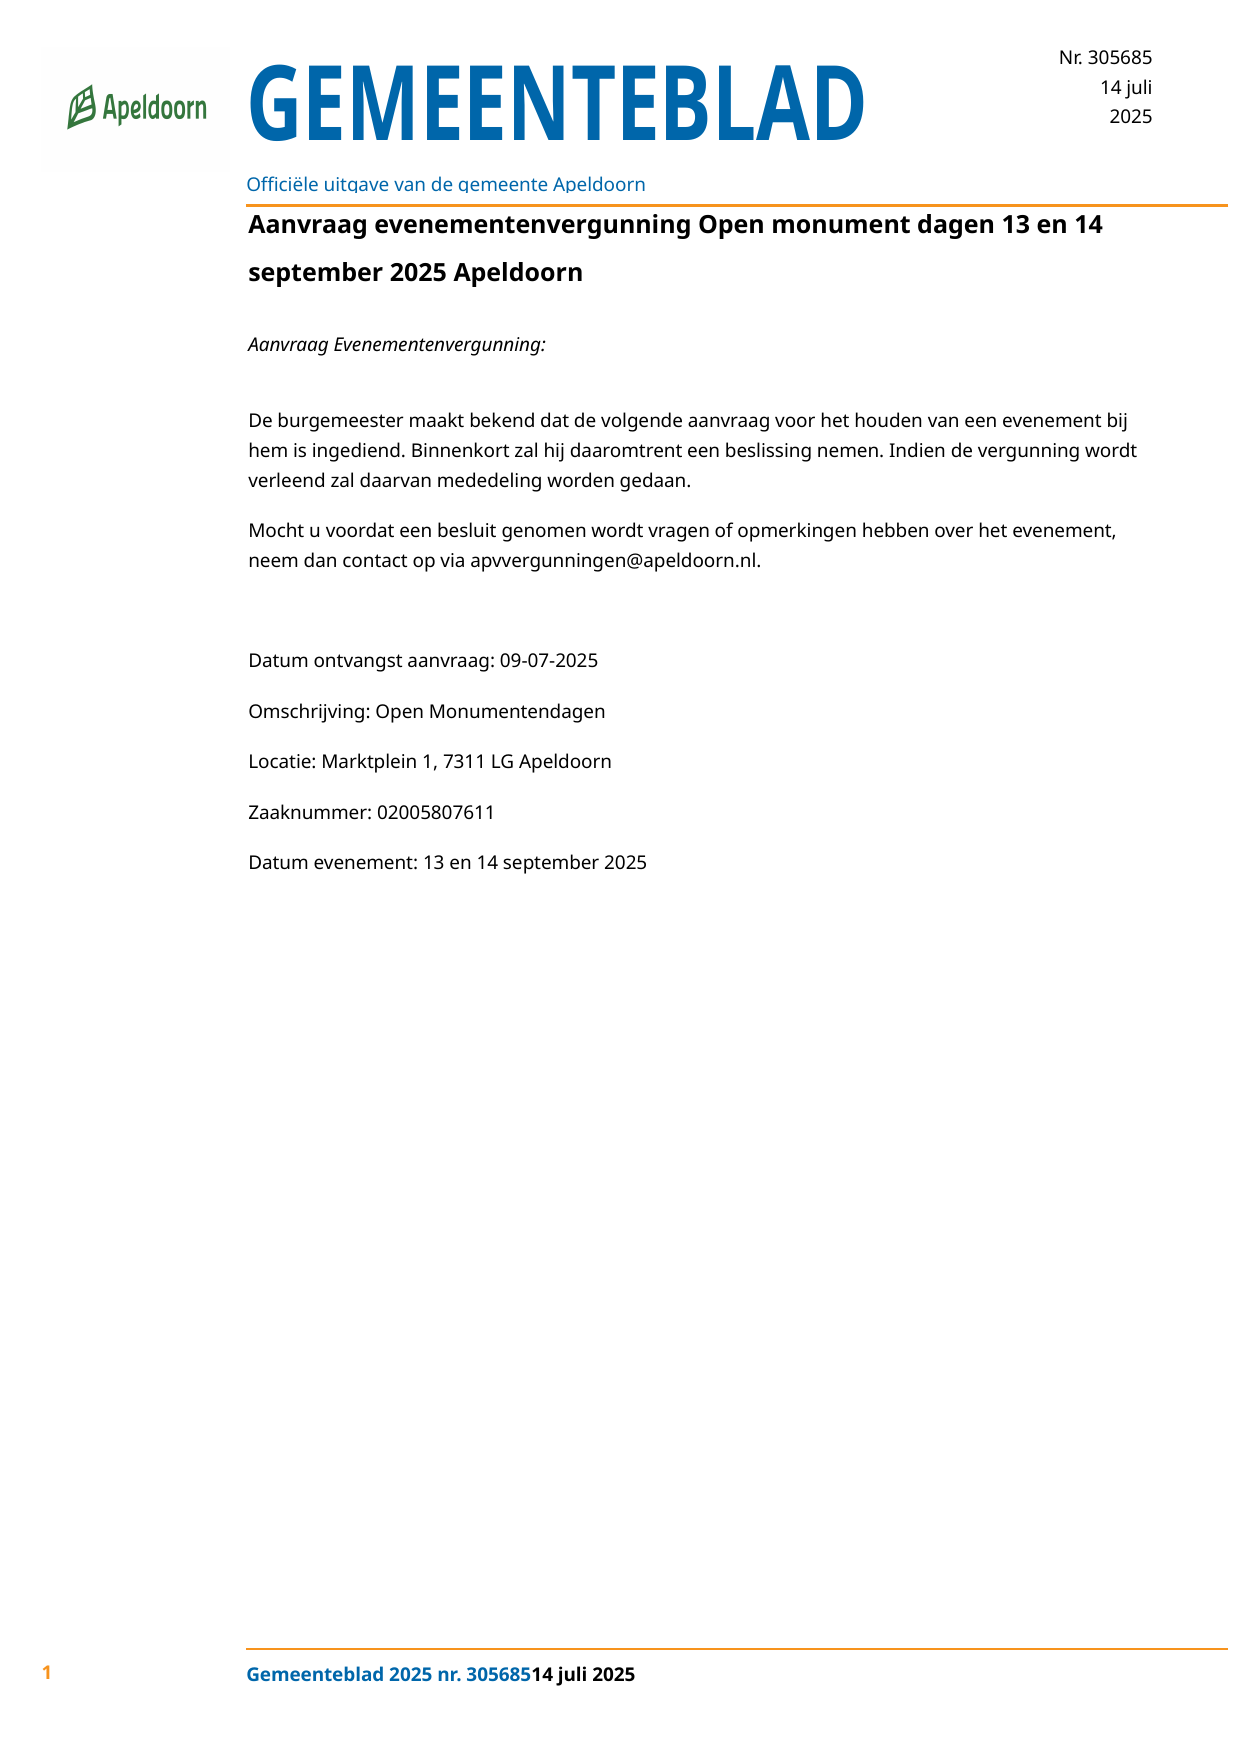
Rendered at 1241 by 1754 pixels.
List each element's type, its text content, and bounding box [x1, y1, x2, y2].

text Datum evenement: 13 en 14 september 2025 [248, 849, 1152, 875]
text Locatie: Marktplein 1, 7311 LG Apeldoorn [248, 748, 1152, 774]
picture [41, 47, 231, 172]
text De burgemeester maakt bekend dat de volgende aanvraag voor het houden van een evenement bij hem is ingediend. Binnenkort zal hij daaromtrent een beslissing nemen. Indien de vergunning wordt verleend zal daarvan mededeling worden gedaan. [248, 408, 1152, 492]
text Mocht u voordat een besluit genomen wordt vragen of opmerkingen hebben over het evenement, neem dan contact op via apvvergunningen@apeldoorn.nl. [248, 517, 1152, 572]
text Zaaknummer: 02005807611 [248, 799, 1152, 824]
text Aanvraag Evenementenvergunning: [248, 331, 1152, 357]
text Datum ontvangst aanvraag: 09-07-2025 [248, 648, 1152, 673]
text Omschrijving: Open Monumentendagen [248, 698, 1152, 724]
text Aanvraag evenementenvergunning Open monument dagen 13 en 14 september 2025 Apeldoorn [248, 207, 1152, 288]
